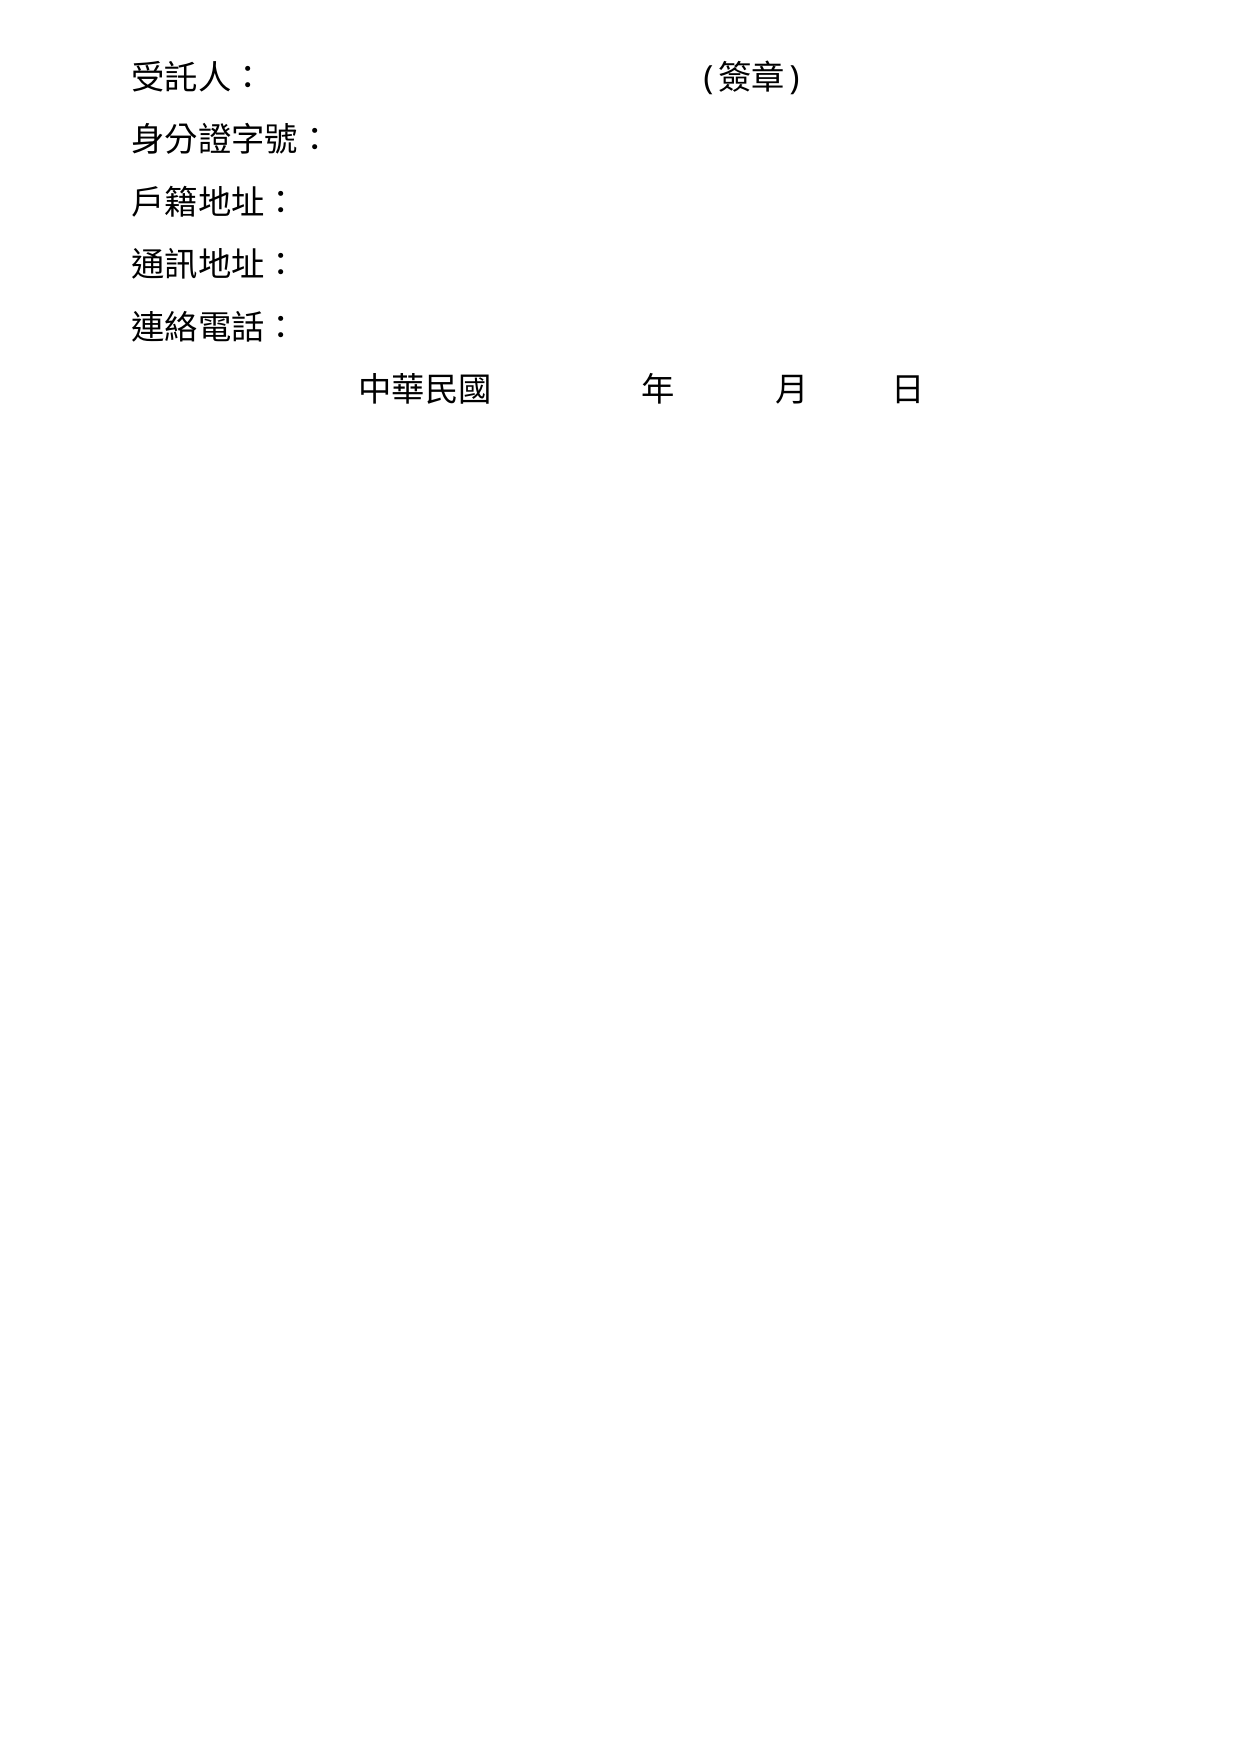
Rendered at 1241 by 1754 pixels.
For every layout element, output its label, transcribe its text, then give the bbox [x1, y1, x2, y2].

text 受託人： (簽章) [131, 33, 1152, 96]
text 身分證字號： [131, 96, 1152, 158]
text 戶籍地址： [131, 158, 1152, 221]
text 通訊地址： [131, 221, 1152, 283]
text 連絡電話： [131, 283, 1152, 346]
text 中華民國 年 月 日 [131, 346, 1152, 408]
